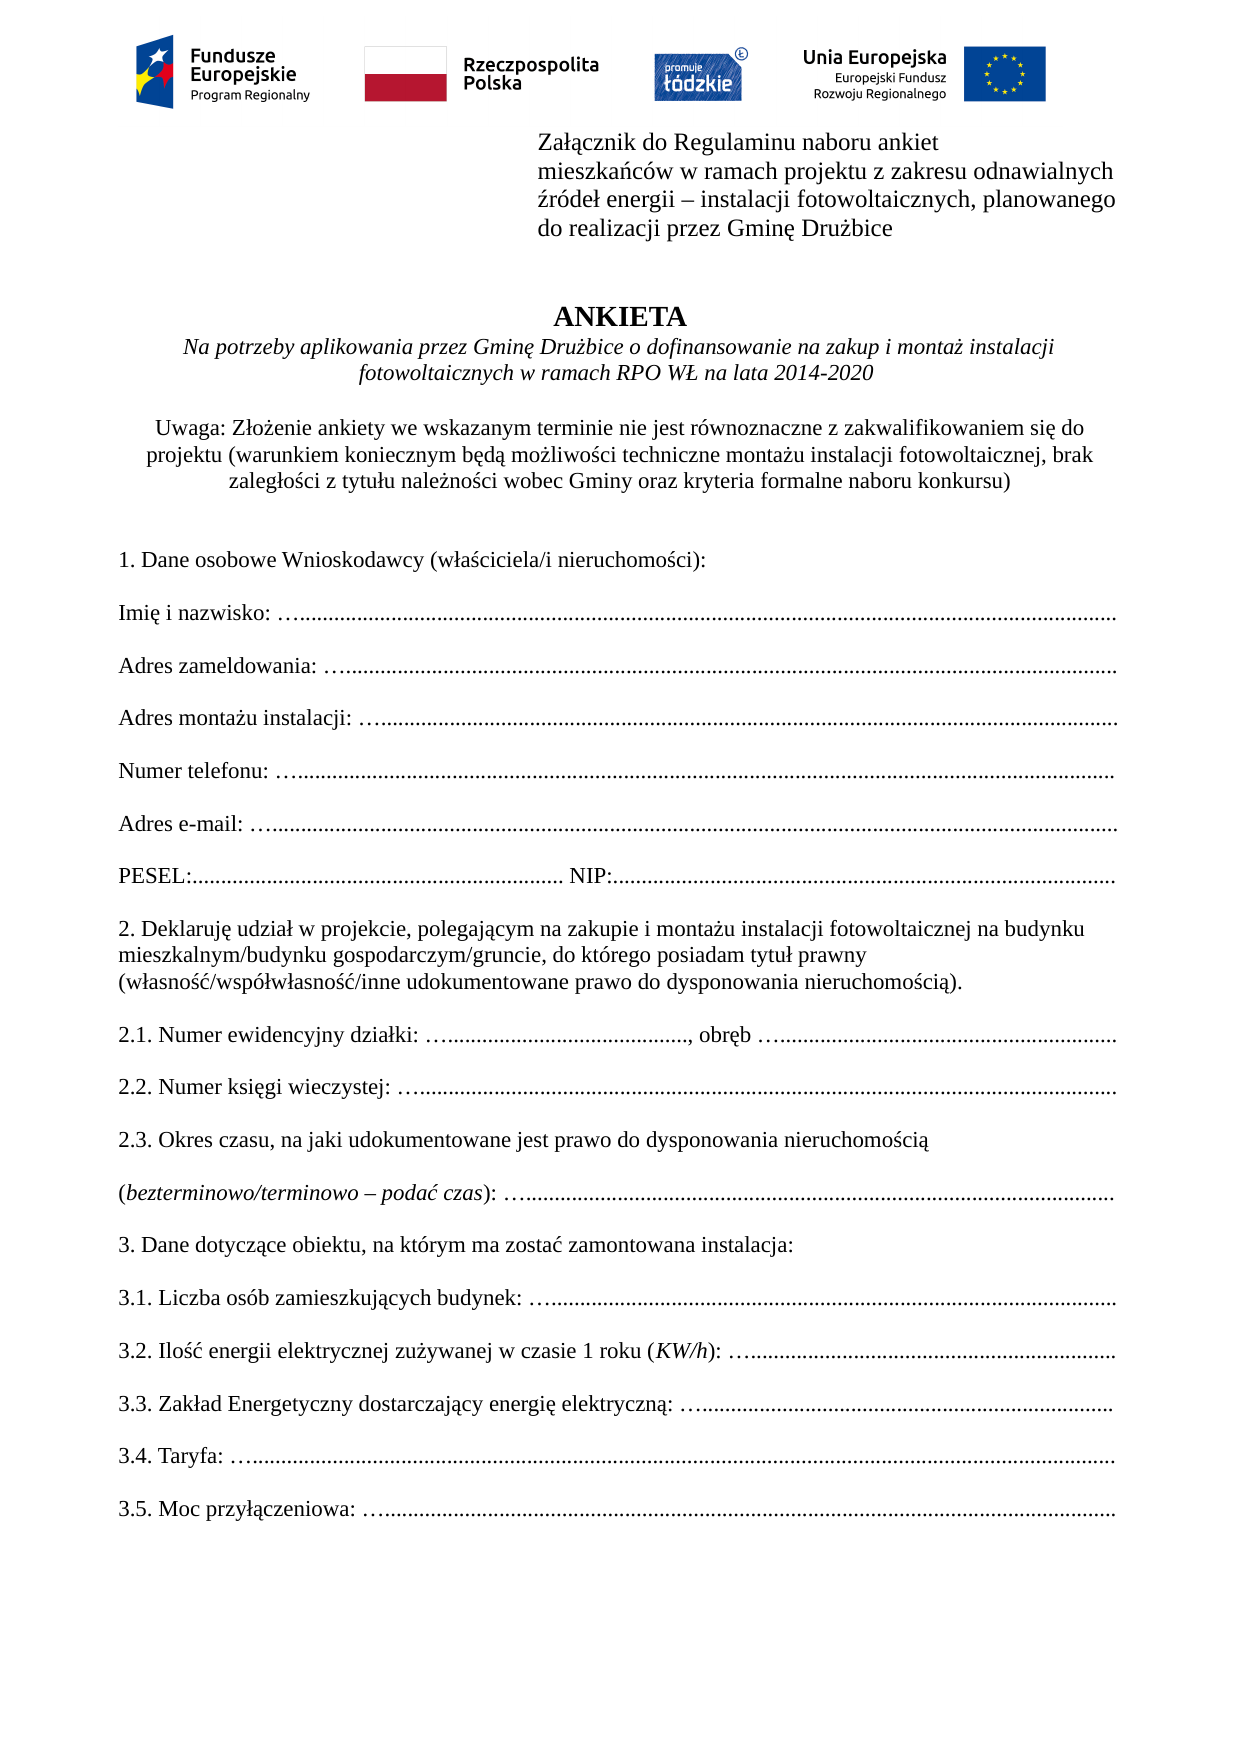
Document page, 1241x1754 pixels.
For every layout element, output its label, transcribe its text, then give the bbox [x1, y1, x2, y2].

text 2. Deklaruję udział w projekcie, polegającym na zakupie i montażu instalacji fotowoltaicznej na budynku mieszkalnym/budynku gospodarczym/gruncie, do którego posiadam tytuł prawny (własność/współwłasność/inne udokumentowane prawo do dysponowania nieruchomością). [118, 915, 1122, 994]
text ANKIETA [118, 299, 1122, 333]
text źródeł energii – instalacji fotowoltaicznych, planowanego [118, 184, 1122, 213]
text 3.4. Taryfa: …....................................................................................................................................................... [118, 1442, 1122, 1469]
text 3. Dane dotyczące obiektu, na którym ma zostać zamontowana instalacja: [118, 1231, 1122, 1258]
text PESEL:................................................................. NIP:........................................................................................ [118, 862, 1122, 889]
text (bezterminowo/terminowo – podać czas): …....................................................................................................... [118, 1179, 1122, 1205]
text 3.2. Ilość energii elektrycznej zużywanej w czasie 1 roku (KW/h): …................................................................ [118, 1337, 1122, 1363]
text mieszkańców w ramach projektu z zakresu odnawialnych [118, 156, 1122, 184]
text 3.3. Zakład Energetyczny dostarczający energię elektryczną: …........................................................................ [118, 1389, 1122, 1416]
text 2.1. Numer ewidencyjny działki: ….........................................., obręb …........................................................... [118, 1021, 1122, 1047]
text 1. Dane osobowe Wnioskodawcy (właściciela/i nieruchomości): [118, 546, 1122, 573]
text 3.1. Liczba osób zamieszkujących budynek: …................................................................................................... [118, 1284, 1122, 1311]
text 2.2. Numer księgi wieczystej: ….......................................................................................................................... [118, 1073, 1122, 1100]
text Numer telefonu: …............................................................................................................................................... [118, 757, 1122, 783]
text Załącznik do Regulaminu naboru ankiet [118, 118, 1122, 156]
text Uwaga: Złożenie ankiety we wskazanym terminie nie jest równoznaczne z zakwalifikowaniem się do projektu (warunkiem koniecznym będą możliwości techniczne montażu instalacji fotowoltaicznej, brak zaległości z tytułu należności wobec Gminy oraz kryteria formalne naboru konkursu) [118, 414, 1122, 493]
text do realizacji przez Gminę Drużbice [118, 213, 1122, 242]
text 3.5. Moc przyłączeniowa: …................................................................................................................................ [118, 1495, 1122, 1521]
text Adres zameldowania: …....................................................................................................................................... [118, 652, 1122, 678]
text Adres e-mail: ….................................................................................................................................................... [118, 810, 1122, 836]
text 2.3. Okres czasu, na jaki udokumentowane jest prawo do dysponowania nieruchomością [118, 1126, 1122, 1152]
text Imię i nazwisko: …............................................................................................................................................... [118, 599, 1122, 625]
text Adres montażu instalacji: …................................................................................................................................. [118, 704, 1122, 731]
text Na potrzeby aplikowania przez Gminę Drużbice o dofinansowanie na zakup i montaż instalacji fotowoltaicznych w ramach RPO WŁ na lata 2014-2020 [118, 333, 1122, 386]
